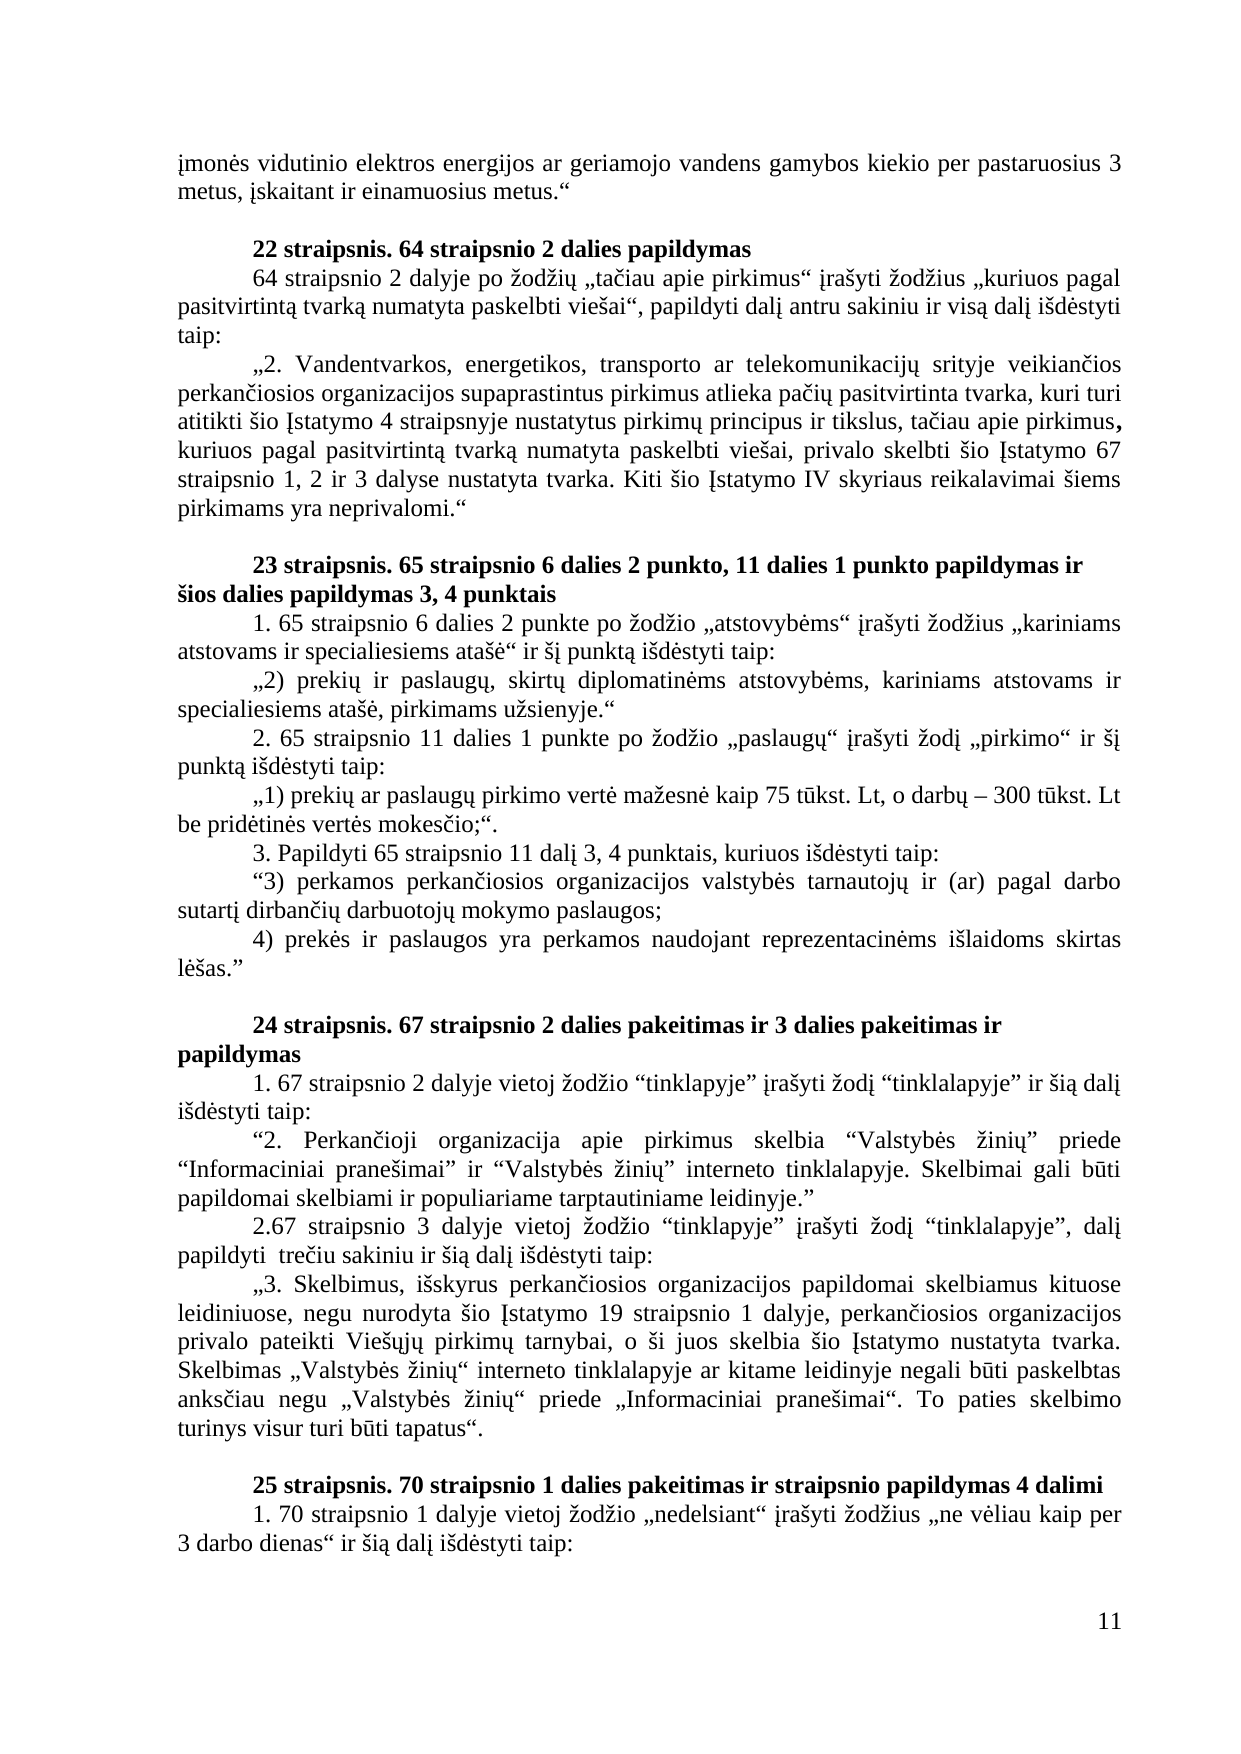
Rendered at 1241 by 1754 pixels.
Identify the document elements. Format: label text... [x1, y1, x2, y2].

text 2.67 straipsnio 3 dalyje vietoj žodžio “tinklapyje” įrašyti žodį “tinklalapyje”, dalį papildyti trečiu sakiniu ir šią dalį išdėstyti taip: [177, 1211, 1122, 1269]
text „3. Skelbimus, išskyrus perkančiosios organizacijos papildomai skelbiamus kituose leidiniuose, negu nurodyta šio Įstatymo 19 straipsnio 1 dalyje, perkančiosios organizacijos privalo pateikti Viešųjų pirkimų tarnybai, o ši juos skelbia šio Įstatymo nustatyta tvarka. Skelbimas „Valstybės žinių“ interneto tinklalapyje ar kitame leidinyje negali būti paskelbtas anksčiau negu „Valstybės žinių“ priede „Informaciniai pranešimai“. To paties skelbimo turinys visur turi būti tapatus“. [177, 1269, 1122, 1441]
text 24 straipsnis. 67 straipsnio 2 dalies pakeitimas ir 3 dalies pakeitimas ir papildymas [177, 1010, 1122, 1068]
text 1. 65 straipsnio 6 dalies 2 punkte po žodžio „atstovybėms“ įrašyti žodžius „kariniams atstovams ir specialiesiems atašė“ ir šį punktą išdėstyti taip: [177, 608, 1122, 665]
text 3. Papildyti 65 straipsnio 11 dalį 3, 4 punktais, kuriuos išdėstyti taip: [177, 838, 1122, 866]
text įmonės vidutinio elektros energijos ar geriamojo vandens gamybos kiekio per pastaruosius 3 metus, įskaitant ir einamuosius metus.“ [177, 148, 1122, 205]
text „2. Vandentvarkos, energetikos, transporto ar telekomunikacijų srityje veikiančios perkančiosios organizacijos supaprastintus pirkimus atlieka pačių pasitvirtinta tvarka, kuri turi atitikti šio Įstatymo 4 straipsnyje nustatytus pirkimų principus ir tikslus, tačiau apie pirkimus, kuriuos pagal pasitvirtintą tvarką numatyta paskelbti viešai, privalo skelbti šio Įstatymo 67 straipsnio 1, 2 ir 3 dalyse nustatyta tvarka. Kiti šio Įstatymo IV skyriaus reikalavimai šiems pirkimams yra neprivalomi.“ [177, 349, 1122, 521]
text 1. 70 straipsnio 1 dalyje vietoj žodžio „nedelsiant“ įrašyti žodžius „ne vėliau kaip per 3 darbo dienas“ ir šią dalį išdėstyti taip: [177, 1499, 1122, 1556]
text 25 straipsnis. 70 straipsnio 1 dalies pakeitimas ir straipsnio papildymas 4 dalimi [177, 1470, 1122, 1499]
text „1) prekių ar paslaugų pirkimo vertė mažesnė kaip 75 tūkst. Lt, o darbų – 300 tūkst. Lt be pridėtinės vertės mokesčio;“. [177, 780, 1122, 838]
text 1. 67 straipsnio 2 dalyje vietoj žodžio “tinklapyje” įrašyti žodį “tinklalapyje” ir šią dalį išdėstyti taip: [177, 1068, 1122, 1125]
text 23 straipsnis. 65 straipsnio 6 dalies 2 punkto, 11 dalies 1 punkto papildymas ir šios dalies papildymas 3, 4 punktais [177, 550, 1122, 608]
text “2. Perkančioji organizacija apie pirkimus skelbia “Valstybės žinių” priede “Informaciniai pranešimai” ir “Valstybės žinių” interneto tinklalapyje. Skelbimai gali būti papildomai skelbiami ir populiariame tarptautiniame leidinyje.” [177, 1125, 1122, 1211]
text “3) perkamos perkančiosios organizacijos valstybės tarnautojų ir (ar) pagal darbo sutartį dirbančių darbuotojų mokymo paslaugos; [177, 866, 1122, 924]
text 4) prekės ir paslaugos yra perkamos naudojant reprezentacinėms išlaidoms skirtas lėšas.” [177, 924, 1122, 981]
text 22 straipsnis. 64 straipsnio 2 dalies papildymas [177, 234, 1122, 263]
text „2) prekių ir paslaugų, skirtų diplomatinėms atstovybėms, kariniams atstovams ir specialiesiems atašė, pirkimams užsienyje.“ [177, 665, 1122, 723]
text 64 straipsnio 2 dalyje po žodžių „tačiau apie pirkimus“ įrašyti žodžius „kuriuos pagal pasitvirtintą tvarką numatyta paskelbti viešai“, papildyti dalį antru sakiniu ir visą dalį išdėstyti taip: [177, 263, 1122, 349]
text 2. 65 straipsnio 11 dalies 1 punkte po žodžio „paslaugų“ įrašyti žodį „pirkimo“ ir šį punktą išdėstyti taip: [177, 723, 1122, 780]
